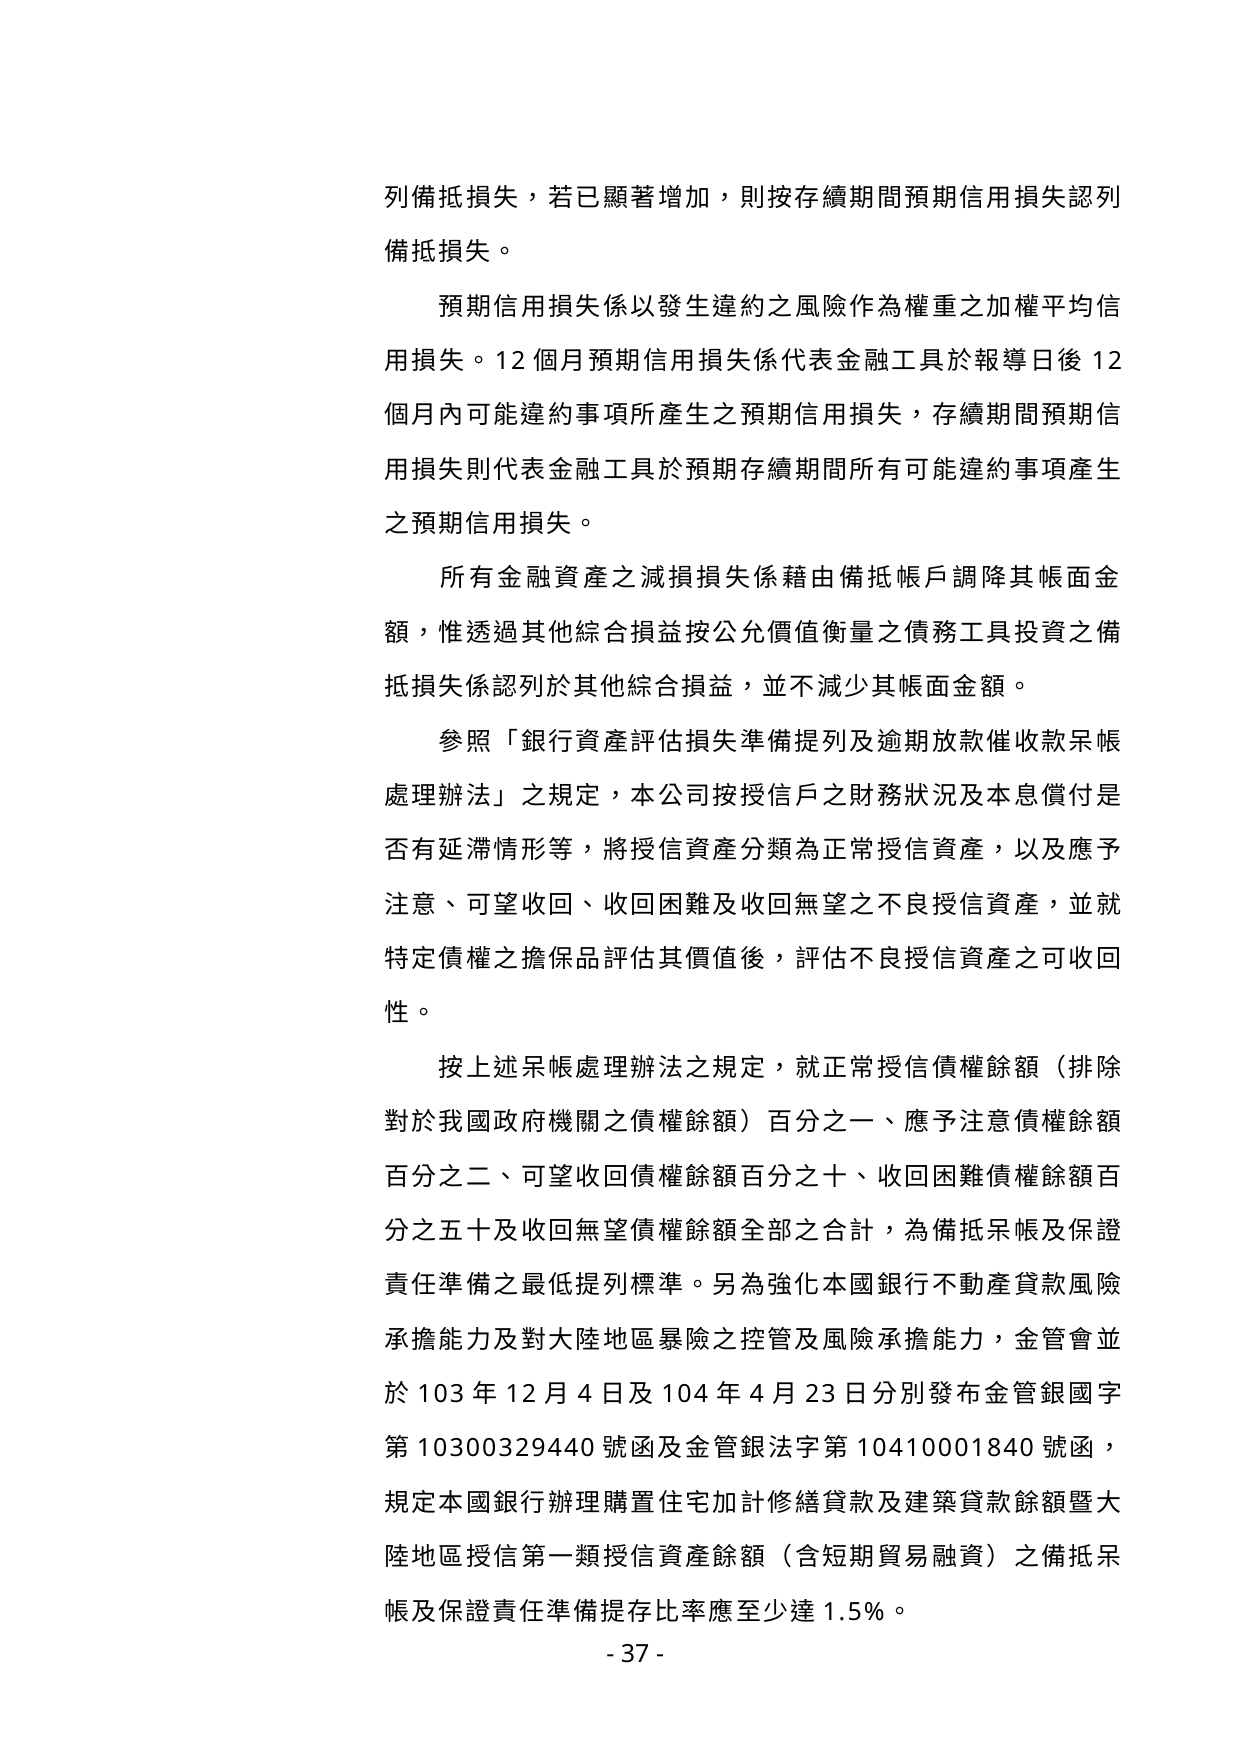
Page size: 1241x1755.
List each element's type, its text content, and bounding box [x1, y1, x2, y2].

text 所有金融資產之減損損失係藉由備抵帳戶調降其帳面金額，惟透過其他綜合損益按公允價值衡量之債務工具投資之備抵損失係認列於其他綜合損益，並不減少其帳面金額。 [384, 558, 1122, 703]
text 按上述呆帳處理辦法之規定，就正常授信債權餘額（排除對於我國政府機關之債權餘額）百分之一、應予注意債權餘額百分之二、可望收回債權餘額百分之十、收回困難債權餘額百分之五十及收回無望債權餘額全部之合計，為備抵呆帳及保證責任準備之最低提列標準。另為強化本國銀行不動產貸款風險承擔能力及對大陸地區暴險之控管及風險承擔能力，金管會並於103年12月4日及104年4月23日分別發布金管銀國字第10300329440號函及金管銀法字第10410001840號函，規定本國銀行辦理購置住宅加計修繕貸款及建築貸款餘額暨大陸地區授信第一類授信資產餘額（含短期貿易融資）之備抵呆帳及保證責任準備提存比率應至少達1.5%。 [384, 1047, 1122, 1627]
text 參照「銀行資產評估損失準備提列及逾期放款催收款呆帳處理辦法」之規定，本公司按授信戶之財務狀況及本息償付是否有延滯情形等，將授信資產分類為正常授信資產，以及應予注意、可望收回、收回困難及收回無望之不良授信資產，並就特定債權之擔保品評估其價值後，評估不良授信資產之可收回性。 [384, 721, 1122, 1029]
text 列備抵損失，若已顯著增加，則按存續期間預期信用損失認列備抵損失。 [384, 177, 1122, 268]
text 預期信用損失係以發生違約之風險作為權重之加權平均信用損失。12個月預期信用損失係代表金融工具於報導日後12個月內可能違約事項所產生之預期信用損失，存續期間預期信用損失則代表金融工具於預期存續期間所有可能違約事項產生之預期信用損失。 [384, 286, 1122, 540]
